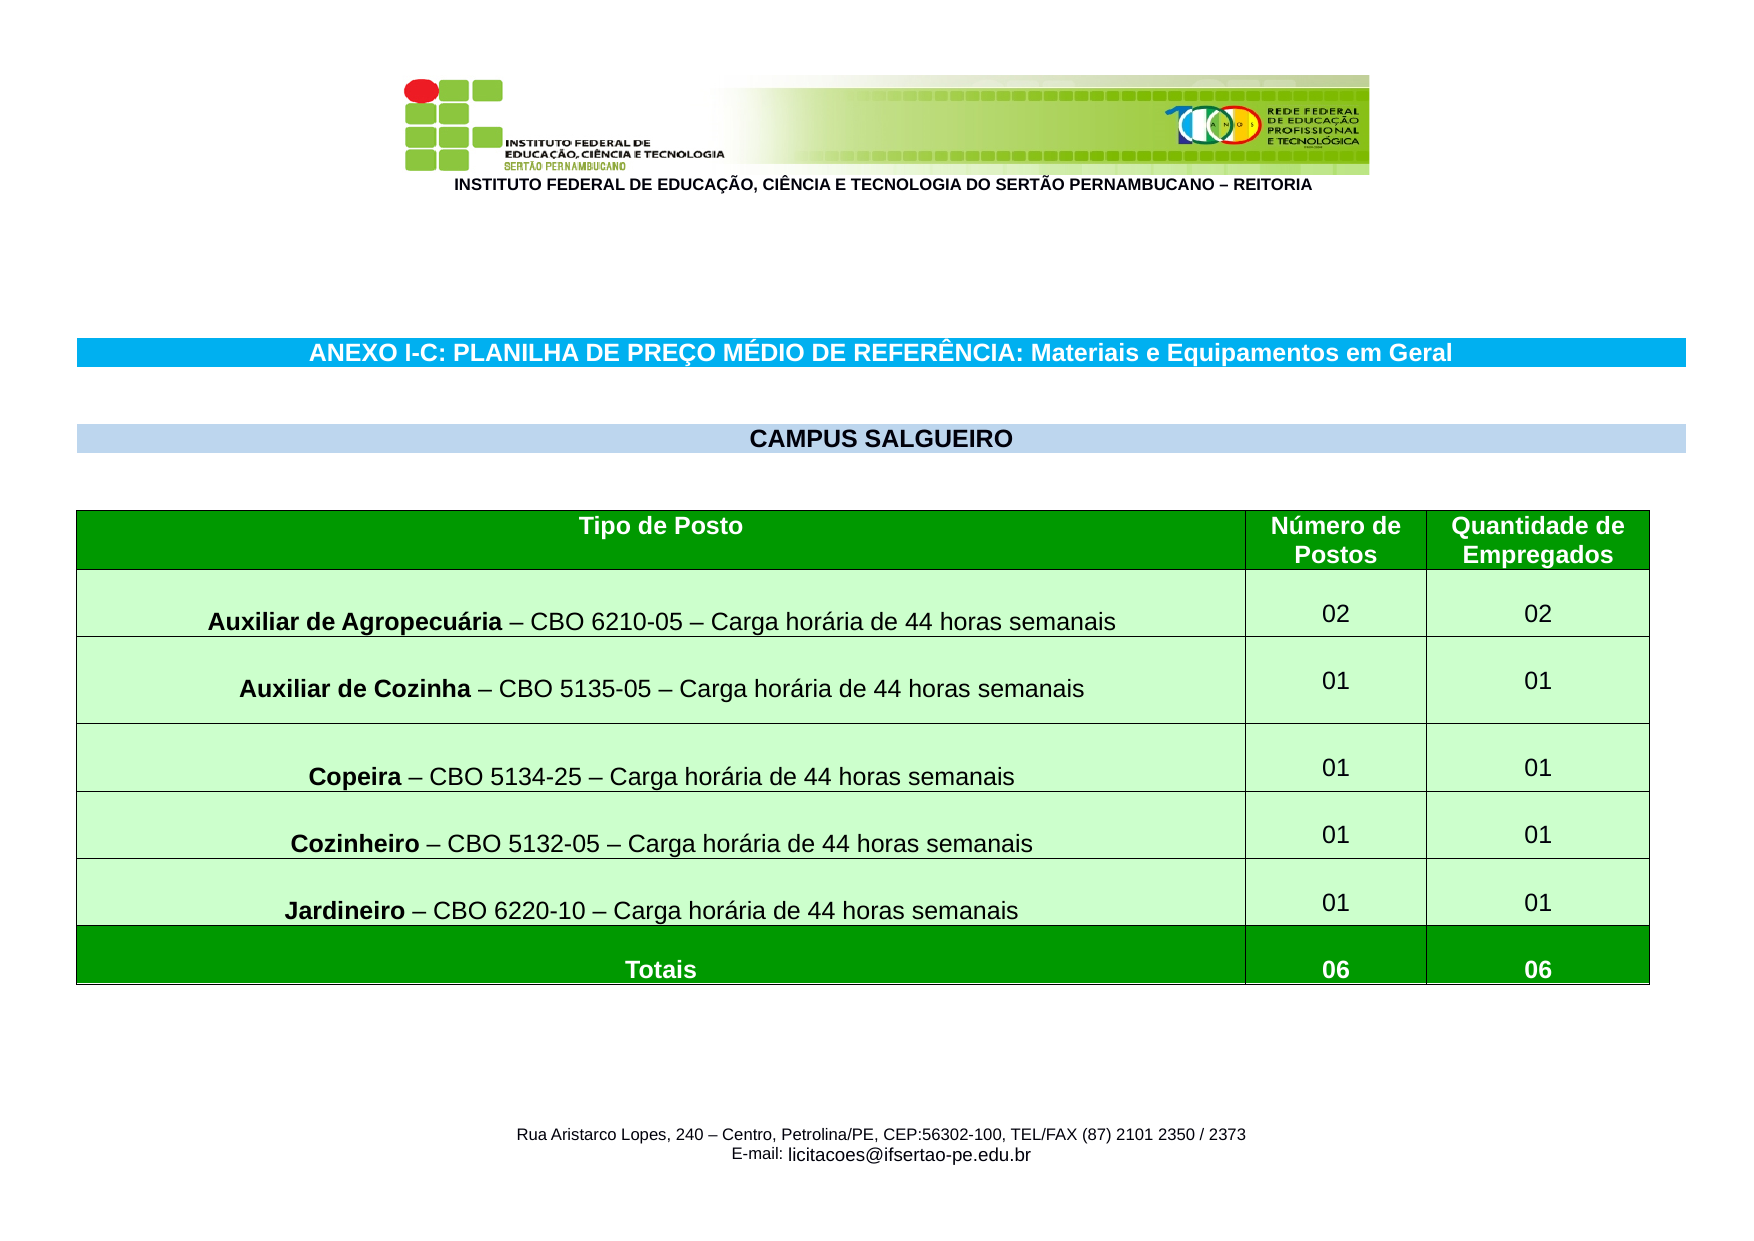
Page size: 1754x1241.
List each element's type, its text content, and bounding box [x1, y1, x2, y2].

table_cell Auxiliar de Cozinha – CBO 5135-05 – Carga horária de 44 horas semanais [77, 637, 1245, 723]
table_cell Jardineiro – CBO 6220-10 – Carga horária de 44 horas semanais [77, 859, 1245, 925]
table_cell Totais [77, 926, 1245, 983]
table_cell 01 [1246, 724, 1426, 791]
table_cell 01 [1427, 792, 1649, 858]
table_header Tipo de Posto [77, 511, 1245, 569]
subtitle CAMPUS SALGUEIRO [77, 424, 1686, 453]
table_cell 06 [1427, 926, 1649, 983]
table_cell 01 [1427, 724, 1649, 791]
table_header Número de Postos [1246, 511, 1426, 569]
table_cell Cozinheiro – CBO 5132-05 – Carga horária de 44 horas semanais [77, 792, 1245, 858]
table_cell 01 [1427, 859, 1649, 925]
table_cell 01 [1427, 637, 1649, 723]
subtitle ANEXO I-C: PLANILHA DE PREÇO MÉDIO DE REFERÊNCIA: Materiais e Equipamentos em Geral [77, 338, 1686, 367]
picture [393, 75, 1370, 175]
table_cell Copeira – CBO 5134-25 – Carga horária de 44 horas semanais [77, 724, 1245, 791]
table_cell 02 [1427, 570, 1649, 636]
table_cell Auxiliar de Agropecuária – CBO 6210-05 – Carga horária de 44 horas semanais [77, 570, 1245, 636]
table_cell 01 [1246, 637, 1426, 723]
table_header Quantidade de Empregados [1427, 511, 1649, 569]
table_cell 01 [1246, 792, 1426, 858]
table_cell 06 [1246, 926, 1426, 983]
table_cell 02 [1246, 570, 1426, 636]
table_cell 01 [1246, 859, 1426, 925]
